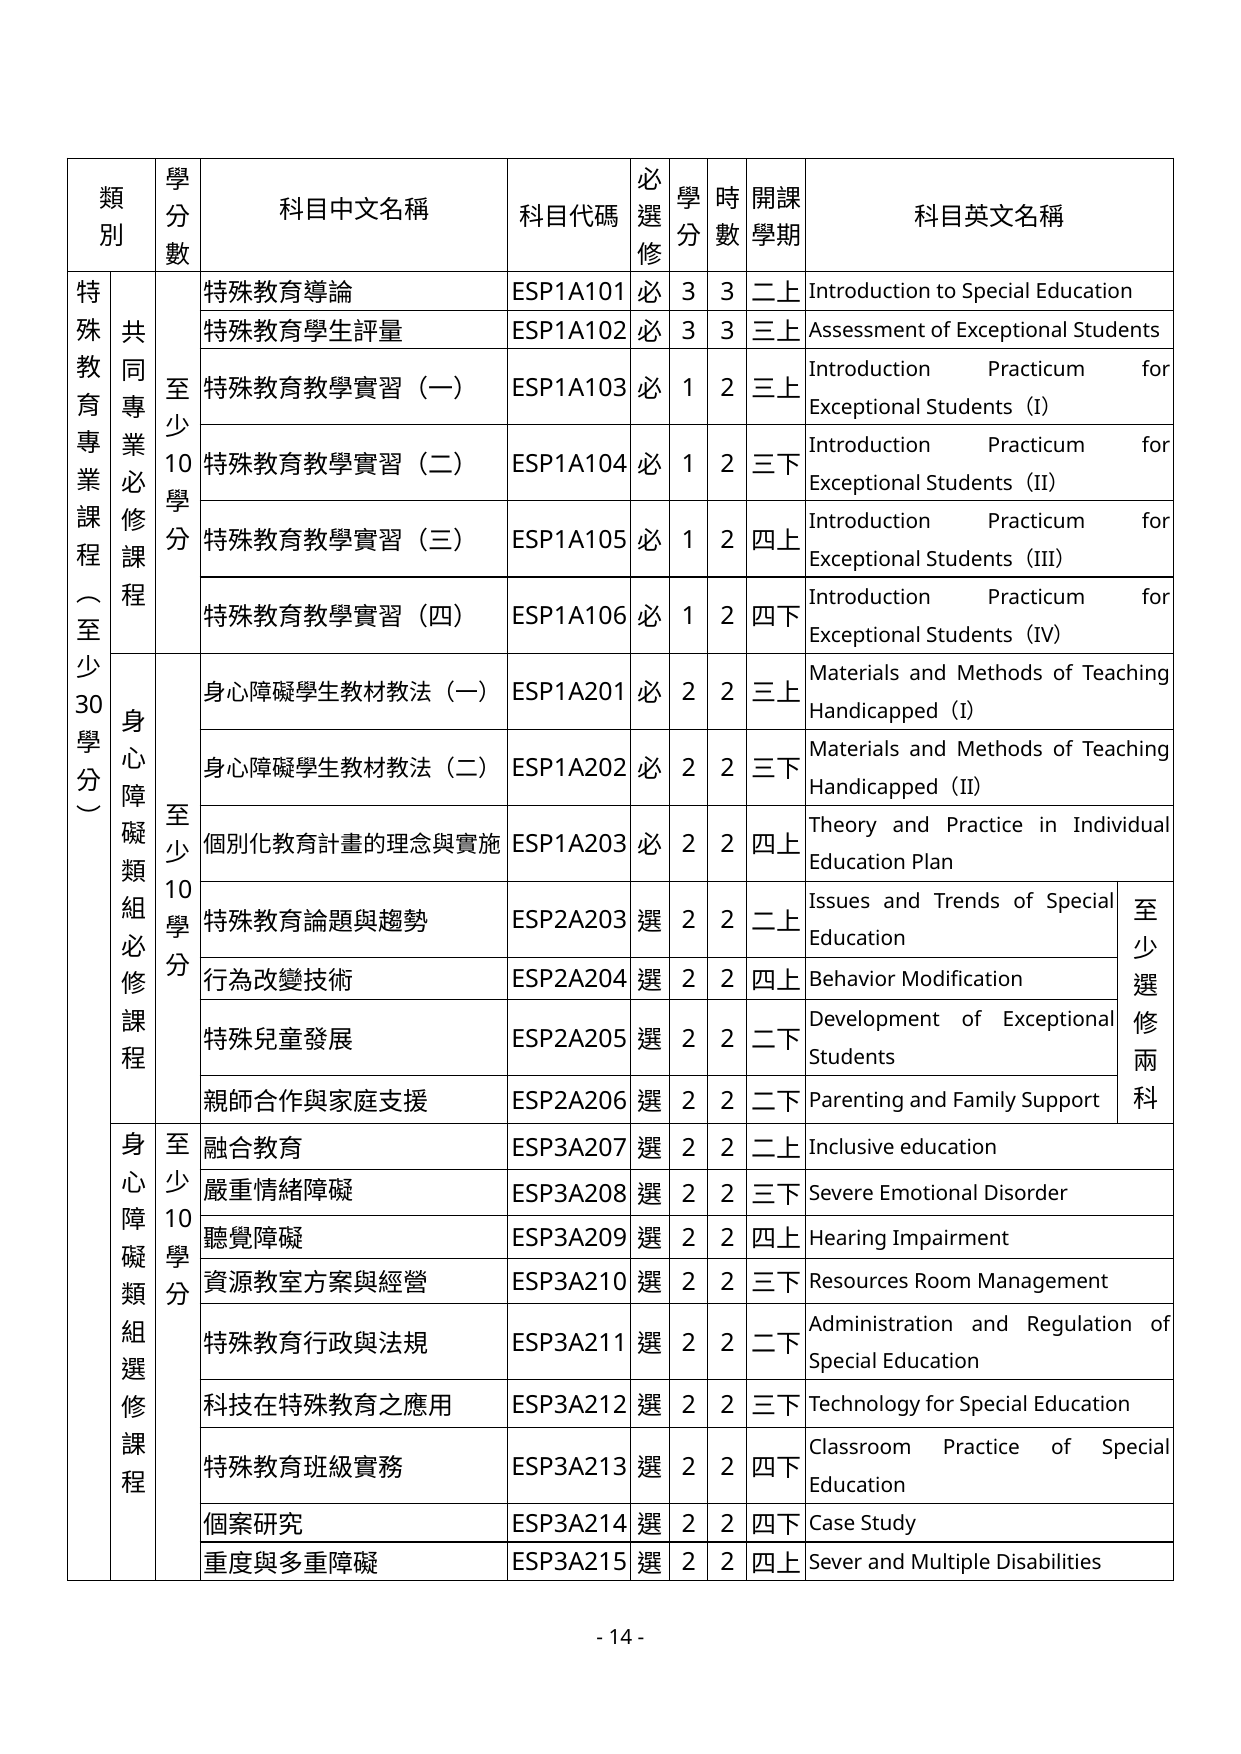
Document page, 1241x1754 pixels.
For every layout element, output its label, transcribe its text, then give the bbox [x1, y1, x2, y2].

table_cell 二上 [747, 882, 805, 957]
table_cell Materials and Methods of Teaching Handicapped（I） [806, 654, 1173, 728]
table_cell Assessment of Exceptional Students [806, 311, 1173, 348]
table_cell ESP3A207 [508, 1124, 630, 1169]
table_cell ESP1A101 [508, 272, 630, 310]
table_cell 個案研究 [201, 1504, 507, 1541]
table_cell Introduction Practicum for Exceptional Students（IV） [806, 578, 1173, 652]
table_cell 特殊教育論題與趨勢 [201, 882, 507, 957]
table_cell 2 [708, 730, 746, 804]
table_cell 四下 [747, 578, 805, 652]
table_cell 2 [708, 1428, 746, 1503]
table_cell 行為改變技術 [201, 958, 507, 999]
table_cell 2 [708, 425, 746, 500]
table_cell 共 同 專 業必修 課 程 [111, 272, 155, 652]
table_cell 2 [670, 1304, 707, 1379]
table_cell 選 [631, 1076, 669, 1123]
table_cell 選 [631, 1504, 669, 1541]
table_cell 必 [631, 272, 669, 310]
table_cell 3 [670, 272, 707, 310]
table_cell 特殊教育教學實習（一） [201, 349, 507, 424]
table_cell 2 [708, 882, 746, 957]
table_cell 選 [631, 1000, 669, 1075]
table_cell 2 [708, 1380, 746, 1427]
table_cell 2 [708, 349, 746, 424]
table_cell 二下 [747, 1000, 805, 1075]
table_cell ESP1A102 [508, 311, 630, 348]
table_cell ESP1A203 [508, 806, 630, 881]
table_cell 聽覺障礙 [201, 1216, 507, 1258]
table_cell 必 [631, 425, 669, 500]
table_cell 2 [708, 1216, 746, 1258]
table_header 時數 [708, 159, 746, 271]
table_cell 2 [708, 1076, 746, 1123]
table_cell 2 [670, 1076, 707, 1123]
table_cell 必 [631, 501, 669, 576]
table_cell ESP1A105 [508, 501, 630, 576]
table_cell Resources Room Management [806, 1259, 1173, 1303]
table_cell 1 [670, 425, 707, 500]
table_cell 2 [708, 1259, 746, 1303]
table_cell 特殊教育教學實習（三） [201, 501, 507, 576]
table_cell ESP2A204 [508, 958, 630, 999]
table_cell Sever and Multiple Disabilities [806, 1543, 1173, 1580]
table_cell 身心障礙學生教材教法（二） [201, 730, 507, 804]
table_cell 2 [708, 654, 746, 728]
table_cell 2 [670, 882, 707, 957]
table_cell ESP3A208 [508, 1170, 630, 1215]
table_cell ESP2A203 [508, 882, 630, 957]
table_cell 特殊教育教學實習（二） [201, 425, 507, 500]
table_cell ESP3A211 [508, 1304, 630, 1379]
table_cell 2 [670, 1543, 707, 1580]
table_cell 親師合作與家庭支援 [201, 1076, 507, 1123]
table_cell 2 [708, 578, 746, 652]
table_cell 必 [631, 578, 669, 652]
table_cell 二上 [747, 272, 805, 310]
table_cell 至少10學分 [156, 654, 200, 1123]
table_cell 選 [631, 1170, 669, 1215]
table_cell 嚴重情緒障礙 [201, 1170, 507, 1215]
table_cell 3 [708, 272, 746, 310]
table_cell 2 [708, 501, 746, 576]
table_header 必選修 [631, 159, 669, 271]
table_cell 三上 [747, 349, 805, 424]
table_cell 2 [708, 958, 746, 999]
table_cell 2 [708, 1000, 746, 1075]
table_cell 二下 [747, 1304, 805, 1379]
table_header 學分 [670, 159, 707, 271]
table_cell 必 [631, 806, 669, 881]
table_cell ESP3A210 [508, 1259, 630, 1303]
table_cell 身心障礙類組選修課程 [111, 1124, 155, 1580]
table_cell 三下 [747, 1380, 805, 1427]
table_cell 特殊教育學生評量 [201, 311, 507, 348]
table_cell 2 [670, 1124, 707, 1169]
table_cell Introduction Practicum for Exceptional Students（II） [806, 425, 1173, 500]
table_cell ESP3A214 [508, 1504, 630, 1541]
table_cell 特殊兒童發展 [201, 1000, 507, 1075]
table_cell 2 [670, 730, 707, 804]
table_header 科目代碼 [508, 159, 630, 271]
table_cell 2 [670, 1000, 707, 1075]
table_cell 四上 [747, 1216, 805, 1258]
table_cell 必 [631, 654, 669, 728]
table_cell ESP3A213 [508, 1428, 630, 1503]
table_header 學 分 數 [156, 159, 200, 271]
table_cell 三上 [747, 311, 805, 348]
table_cell 四上 [747, 1543, 805, 1580]
table_cell 特殊教育班級實務 [201, 1428, 507, 1503]
table_cell 身心障礙類組必修課程 [111, 654, 155, 1123]
table_cell 三上 [747, 654, 805, 728]
table_cell 二下 [747, 1076, 805, 1123]
table_cell 1 [670, 349, 707, 424]
table_cell Hearing Impairment [806, 1216, 1173, 1258]
table_cell ESP3A215 [508, 1543, 630, 1580]
table_cell Introduction Practicum for Exceptional Students（I） [806, 349, 1173, 424]
table_cell 科技在特殊教育之應用 [201, 1380, 507, 1427]
table_cell ESP1A103 [508, 349, 630, 424]
table_cell Case Study [806, 1504, 1173, 1541]
table_cell 四上 [747, 958, 805, 999]
table_cell Parenting and Family Support [806, 1076, 1117, 1123]
table_cell 至少10學 分 [156, 272, 200, 652]
table_cell 至少10學分 [156, 1124, 200, 1580]
table_cell Introduction Practicum for Exceptional Students（III） [806, 501, 1173, 576]
table_cell 2 [708, 1124, 746, 1169]
table_cell 1 [670, 578, 707, 652]
table_cell 四下 [747, 1428, 805, 1503]
table_cell 必 [631, 730, 669, 804]
table_cell 2 [670, 1216, 707, 1258]
table_cell 1 [670, 501, 707, 576]
table_header 開課學期 [747, 159, 805, 271]
table_cell 選 [631, 882, 669, 957]
table_cell Development of Exceptional Students [806, 1000, 1117, 1075]
table_cell 選 [631, 1124, 669, 1169]
table_cell 資源教室方案與經營 [201, 1259, 507, 1303]
table_cell 個別化教育計畫的理念與實施 [201, 806, 507, 881]
table_cell 三下 [747, 1259, 805, 1303]
table_cell 2 [670, 1380, 707, 1427]
table_cell 三下 [747, 425, 805, 500]
table_cell 融合教育 [201, 1124, 507, 1169]
table_cell 必 [631, 349, 669, 424]
table_cell 2 [708, 1504, 746, 1541]
table_cell ESP1A106 [508, 578, 630, 652]
table_cell ESP1A202 [508, 730, 630, 804]
table_cell 至少選修兩 科 [1118, 882, 1173, 1123]
table_cell 四上 [747, 501, 805, 576]
table_cell Inclusive education [806, 1124, 1173, 1169]
table_header 科目中文名稱 [201, 159, 507, 271]
table_cell 2 [670, 654, 707, 728]
table_cell ESP3A212 [508, 1380, 630, 1427]
table_cell ESP3A209 [508, 1216, 630, 1258]
table_cell 選 [631, 1304, 669, 1379]
table_cell 2 [670, 1504, 707, 1541]
table_cell Materials and Methods of Teaching Handicapped（II） [806, 730, 1173, 804]
table_cell ESP1A104 [508, 425, 630, 500]
table_cell 特殊教育行政與法規 [201, 1304, 507, 1379]
table_cell 特殊教育專業課 程 ︵ 至少30學 分 ︶ [68, 272, 110, 1580]
table_cell 選 [631, 958, 669, 999]
table_cell ESP2A205 [508, 1000, 630, 1075]
table_cell Theory and Practice in Individual Education Plan [806, 806, 1173, 881]
table_cell 2 [670, 1170, 707, 1215]
table_cell 3 [708, 311, 746, 348]
table_cell 2 [708, 1543, 746, 1580]
table_cell ESP1A201 [508, 654, 630, 728]
table_cell Classroom Practice of Special Education [806, 1428, 1173, 1503]
table_cell 2 [670, 1259, 707, 1303]
table_cell 2 [670, 806, 707, 881]
table_cell 重度與多重障礙 [201, 1543, 507, 1580]
table_cell 身心障礙學生教材教法（一） [201, 654, 507, 728]
table_cell 2 [708, 1170, 746, 1215]
table_cell Behavior Modification [806, 958, 1117, 999]
table_cell 四下 [747, 1504, 805, 1541]
table_cell Severe Emotional Disorder [806, 1170, 1173, 1215]
table_cell ESP2A206 [508, 1076, 630, 1123]
table_cell 二上 [747, 1124, 805, 1169]
table_cell 3 [670, 311, 707, 348]
table_cell 特殊教育教學實習（四） [201, 578, 507, 652]
table_cell 四上 [747, 806, 805, 881]
table_header 科目英文名稱 [806, 159, 1173, 271]
table_cell 2 [708, 1304, 746, 1379]
table_cell 必 [631, 311, 669, 348]
table_cell 三下 [747, 1170, 805, 1215]
table_cell 選 [631, 1259, 669, 1303]
table_cell Issues and Trends of Special Education [806, 882, 1117, 957]
table_cell 選 [631, 1543, 669, 1580]
table_cell 三下 [747, 730, 805, 804]
table_cell Technology for Special Education [806, 1380, 1173, 1427]
table_cell 2 [708, 806, 746, 881]
table_cell 特殊教育導論 [201, 272, 507, 310]
table_cell Introduction to Special Education [806, 272, 1173, 310]
table_cell 2 [670, 1428, 707, 1503]
table_header 類 別 [68, 159, 155, 271]
table_cell 選 [631, 1380, 669, 1427]
table_cell 選 [631, 1428, 669, 1503]
table_cell Administration and Regulation of Special Education [806, 1304, 1173, 1379]
table_cell 2 [670, 958, 707, 999]
table_cell 選 [631, 1216, 669, 1258]
